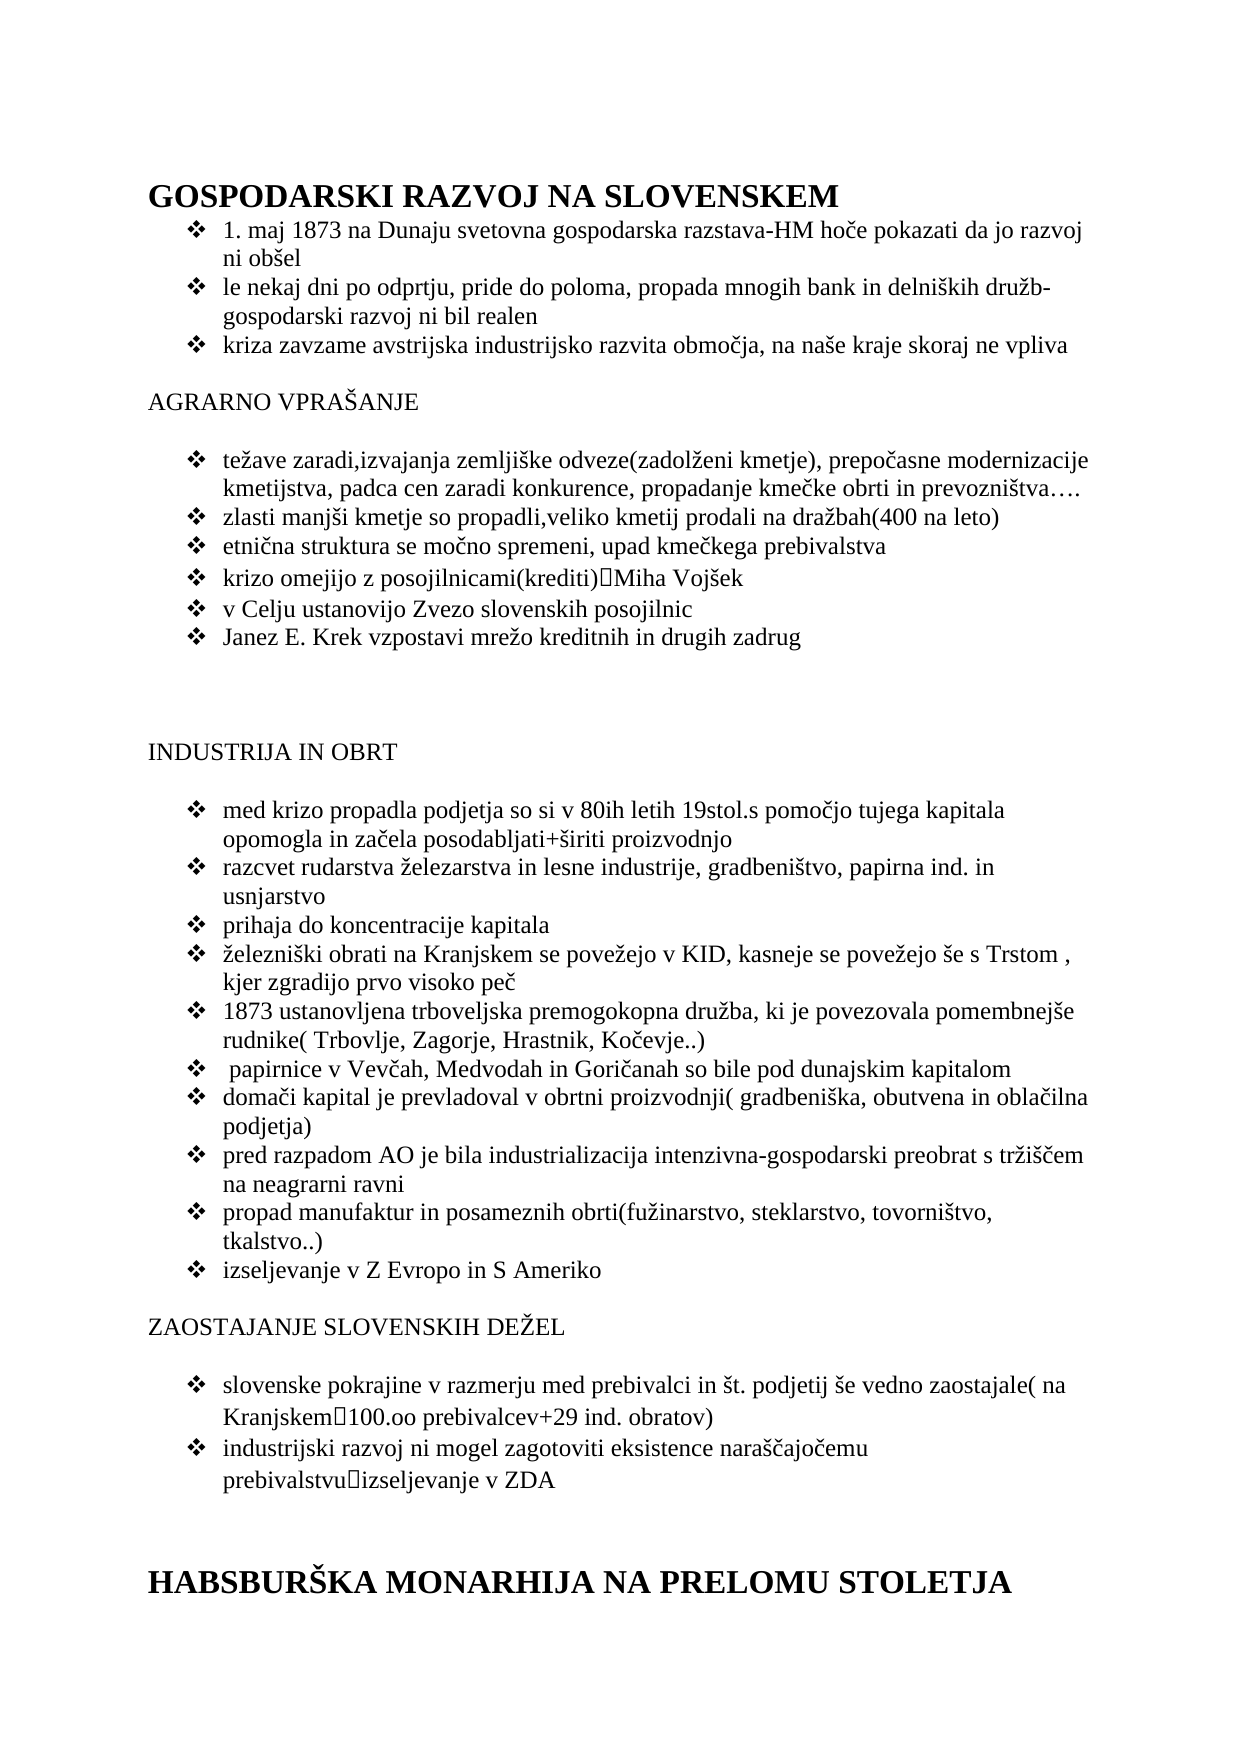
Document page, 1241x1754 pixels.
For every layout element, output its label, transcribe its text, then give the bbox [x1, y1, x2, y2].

text HABSBURŠKA MONARHIJA NA PRELOMU STOLETJA [148, 1563, 1093, 1601]
text GOSPODARSKI RAZVOJ NA SLOVENSKEM [148, 176, 1093, 215]
list med krizo propadla podjetja so si v 80ih letih 19stol.s pomočjo tujega kapitala opomogla in začela posodabljati+širiti proizvodnjo [185, 795, 1093, 852]
list Janez E. Krek vzpostavi mrežo kreditnih in drugih zadrug [185, 622, 1093, 651]
list razcvet rudarstva železarstva in lesne industrije, gradbeništvo, papirna ind. in usnjarstvo [185, 852, 1093, 910]
list etnična struktura se močno spremeni, upad kmečkega prebivalstva [185, 531, 1093, 560]
text ZAOSTAJANJE SLOVENSKIH DEŽEL [148, 1312, 1093, 1341]
list propad manufaktur in posameznih obrti(fužinarstvo, steklarstvo, tovorništvo, tkalstvo..) [185, 1197, 1093, 1255]
list železniški obrati na Kranjskem se povežejo v KID, kasneje se povežejo še s Trstom , kjer zgradijo prvo visoko peč [185, 939, 1093, 996]
list 1. maj 1873 na Dunaju svetovna gospodarska razstava-HM hoče pokazati da jo razvoj ni obšel [185, 215, 1093, 272]
text INDUSTRIJA IN OBRT [148, 737, 1093, 766]
list slovenske pokrajine v razmerju med prebivalci in št. podjetij še vedno zaostajale( na Kranjskem100.oo prebivalcev+29 ind. obratov) [185, 1370, 1093, 1433]
list papirnice v Vevčah, Medvodah in Goričanah so bile pod dunajskim kapitalom [185, 1054, 1093, 1082]
list izseljevanje v Z Evropo in S Ameriko [185, 1255, 1093, 1284]
list zlasti manjši kmetje so propadli,veliko kmetij prodali na dražbah(400 na leto) [185, 502, 1093, 531]
list prihaja do koncentracije kapitala [185, 910, 1093, 939]
list domači kapital je prevladoval v obrtni proizvodnji( gradbeniška, obutvena in oblačilna podjetja) [185, 1082, 1093, 1140]
text AGRARNO VPRAŠANJE [148, 387, 1093, 416]
list v Celju ustanovijo Zvezo slovenskih posojilnic [185, 594, 1093, 622]
list krizo omejijo z posojilnicami(krediti)Miha Vojšek [185, 560, 1093, 594]
list le nekaj dni po odprtju, pride do poloma, propada mnogih bank in delniških družb- gospodarski razvoj ni bil realen [185, 272, 1093, 330]
list kriza zavzame avstrijska industrijsko razvita območja, na naše kraje skoraj ne vpliva [185, 330, 1093, 358]
list industrijski razvoj ni mogel zagotoviti eksistence naraščajočemu prebivalstvuizseljevanje v ZDA [185, 1433, 1093, 1496]
list 1873 ustanovljena trboveljska premogokopna družba, ki je povezovala pomembnejše rudnike( Trbovlje, Zagorje, Hrastnik, Kočevje..) [185, 996, 1093, 1054]
list težave zaradi,izvajanja zemljiške odveze(zadolženi kmetje), prepočasne modernizacije kmetijstva, padca cen zaradi konkurence, propadanje kmečke obrti in prevozništva…. [185, 445, 1093, 502]
list pred razpadom AO je bila industrializacija intenzivna-gospodarski preobrat s tržiščem na neagrarni ravni [185, 1140, 1093, 1197]
